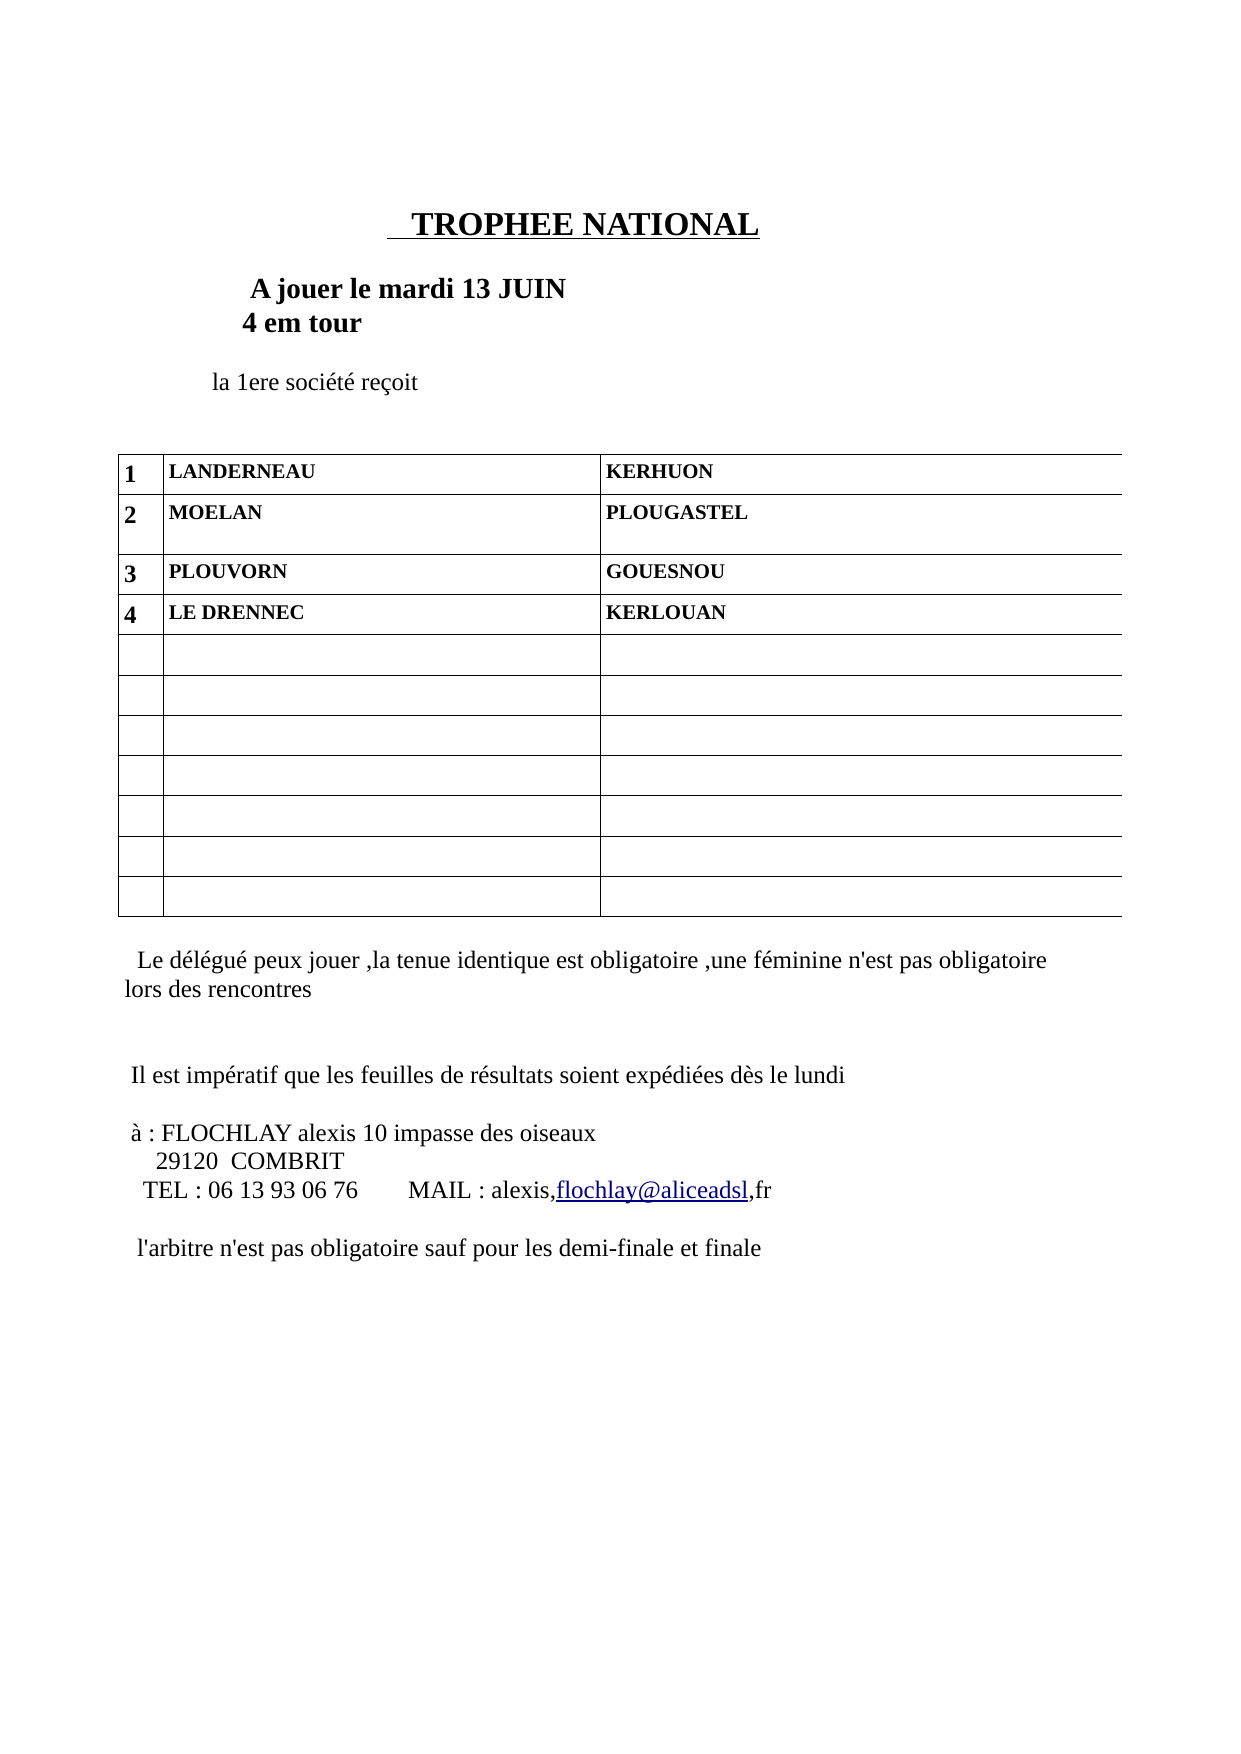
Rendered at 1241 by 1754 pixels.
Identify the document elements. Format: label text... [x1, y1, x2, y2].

table_cell [601, 635, 1122, 674]
table_cell [164, 756, 600, 795]
table_cell [601, 756, 1122, 795]
table_cell MOELAN [164, 495, 600, 553]
table_cell [119, 676, 163, 715]
table_cell [119, 635, 163, 674]
table_cell KERLOUAN [601, 595, 1122, 634]
text 4 em tour [118, 305, 1122, 338]
table_cell [164, 716, 600, 755]
table_cell [164, 837, 600, 876]
text TROPHEE NATIONAL [118, 204, 1122, 243]
table_cell 2 [119, 495, 163, 553]
text TEL : 06 13 93 06 76 MAIL : alexis,flochlay@aliceadsl,fr [118, 1175, 1122, 1204]
text 29120 COMBRIT [118, 1146, 1122, 1175]
table_cell [119, 837, 163, 876]
table_cell LE DRENNEC [164, 595, 600, 634]
table_cell [164, 676, 600, 715]
table_cell [164, 796, 600, 836]
text l'arbitre n'est pas obligatoire sauf pour les demi-finale et finale [118, 1233, 1122, 1261]
table_cell [119, 796, 163, 836]
text Il est impératif que les feuilles de résultats soient expédiées dès le lundi [118, 1060, 1122, 1089]
table_cell [119, 716, 163, 755]
table_cell [601, 837, 1122, 876]
text à : FLOCHLAY alexis 10 impasse des oiseaux [118, 1118, 1122, 1146]
table_header 1 [119, 455, 163, 494]
text A jouer le mardi 13 JUIN [118, 271, 1122, 305]
table_cell 4 [119, 595, 163, 634]
table_cell [601, 676, 1122, 715]
table_header KERHUON [601, 455, 1122, 494]
table_header LANDERNEAU [164, 455, 600, 494]
table_cell PLOUGASTEL [601, 495, 1122, 553]
table_cell PLOUVORN [164, 555, 600, 594]
text la 1ere société reçoit [118, 367, 1122, 396]
table_cell [164, 877, 600, 916]
text lors des rencontres [118, 974, 1122, 1003]
table_cell [119, 877, 163, 916]
table_cell [601, 877, 1122, 916]
text Le délégué peux jouer ,la tenue identique est obligatoire ,une féminine n'est pas obligatoire [118, 945, 1122, 974]
table_cell [164, 635, 600, 674]
table_cell [601, 716, 1122, 755]
table_cell [601, 796, 1122, 836]
table_cell 3 [119, 555, 163, 594]
table_cell [119, 756, 163, 795]
table_cell GOUESNOU [601, 555, 1122, 594]
